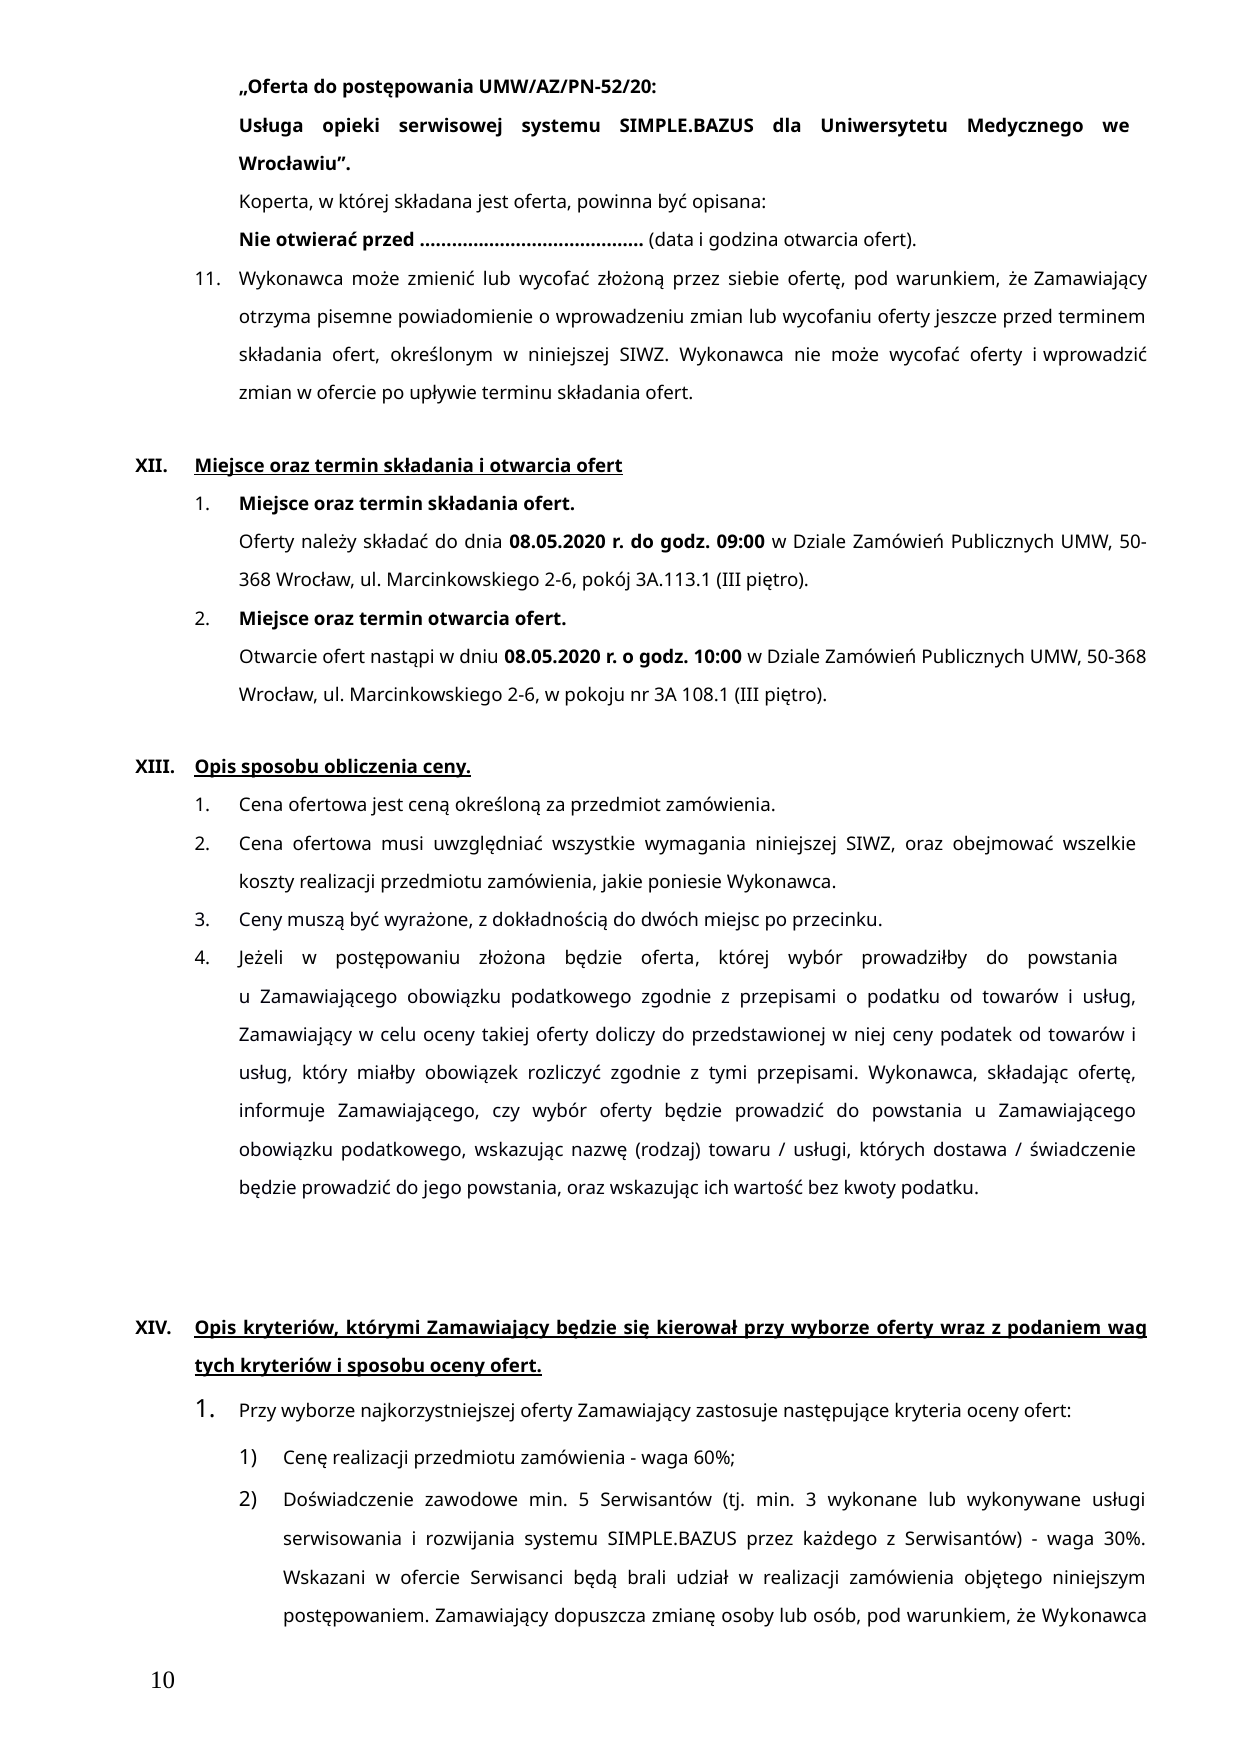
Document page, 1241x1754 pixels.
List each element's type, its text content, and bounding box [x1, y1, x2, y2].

list Przy wyborze najkorzystniejszej oferty Zamawiający zastosuje następujące kryteria oceny ofert: [194, 1391, 1147, 1425]
list Doświadczenie zawodowe min. 5 Serwisantów (tj. min. 3 wykonane lub wykonywane usługi serwisowania i rozwijania systemu SIMPLE.BAZUS przez każdego z Serwisantów) - waga 30%. Wskazani w ofercie Serwisanci będą brali udział w realizacji zamówienia objętego niniejszym postępowaniem. Zamawiający dopuszcza zmianę osoby lub osób, pod warunkiem, że Wykonawca [239, 1484, 1147, 1628]
list Miejsce oraz termin otwarcia ofert. [194, 605, 1147, 630]
text Nie otwierać przed …………………………………… (data i godzina otwarcia ofert). [239, 227, 1088, 252]
list Miejsce oraz termin składania ofert. [194, 490, 1147, 516]
list Opis sposobu obliczenia ceny. [135, 753, 1147, 779]
list Ceny muszą być wyrażone, z dokładnością do dwóch miejsc po przecinku. [194, 906, 1137, 932]
text Usługa opieki serwisowej systemu SIMPLE.BAZUS dla Uniwersytetu Medycznego we Wrocławiu”. [239, 112, 1130, 176]
text Oferty należy składać do dnia 08.05.2020 r. do godz. 09:00 w Dziale Zamówień Publicznych UMW, 50-368 Wrocław, ul. Marcinkowskiego 2-6, pokój 3A.113.1 (III piętro). [239, 528, 1147, 592]
list Opis kryteriów, którymi Zamawiający będzie się kierował przy wyborze oferty wraz z podaniem wag tych kryteriów i sposobu oceny ofert. [135, 1314, 1147, 1378]
list Wykonawca może zmienić lub wycofać złożoną przez siebie ofertę, pod warunkiem, że Zamawiający otrzyma pisemne powiadomienie o wprowadzeniu zmian lub wycofaniu oferty jeszcze przed terminem składania ofert, określonym w niniejszej SIWZ. Wykonawca nie może wycofać oferty i wprowadzić zmian w ofercie po upływie terminu składania ofert. [194, 265, 1147, 405]
list Cena ofertowa musi uwzględniać wszystkie wymagania niniejszej SIWZ, oraz obejmować wszelkie koszty realizacji przedmiotu zamówienia, jakie poniesie Wykonawca. [194, 830, 1137, 894]
list Miejsce oraz termin składania i otwarcia ofert [135, 452, 1147, 477]
text „Oferta do postępowania UMW/AZ/PN-52/20: [239, 74, 1137, 99]
text Koperta, w której składana jest oferta, powinna być opisana: [239, 188, 1130, 214]
list Cena ofertowa jest ceną określoną za przedmiot zamówienia. [194, 792, 1137, 817]
list Cenę realizacji przedmiotu zamówienia - waga 60%; [239, 1442, 1147, 1470]
text Otwarcie ofert nastąpi w dniu 08.05.2020 r. o godz. 10:00 w Dziale Zamówień Publicznych UMW, 50-368 Wrocław, ul. Marcinkowskiego 2-6, w pokoju nr 3A 108.1 (III piętro). [239, 643, 1147, 707]
list Jeżeli w postępowaniu złożona będzie oferta, której wybór prowadziłby do powstania u Zamawiającego obowiązku podatkowego zgodnie z przepisami o podatku od towarów i usług, Zamawiający w celu oceny takiej oferty doliczy do przedstawionej w niej ceny podatek od towarów i usług, który miałby obowiązek rozliczyć zgodnie z tymi przepisami. Wykonawca, składając ofertę, informuje Zamawiającego, czy wybór oferty będzie prowadzić do powstania u Zamawiającego obowiązku podatkowego, wskazując nazwę (rodzaj) towaru / usługi, których dostawa / świadczenie będzie prowadzić do jego powstania, oraz wskazując ich wartość bez kwoty podatku. [194, 945, 1137, 1199]
